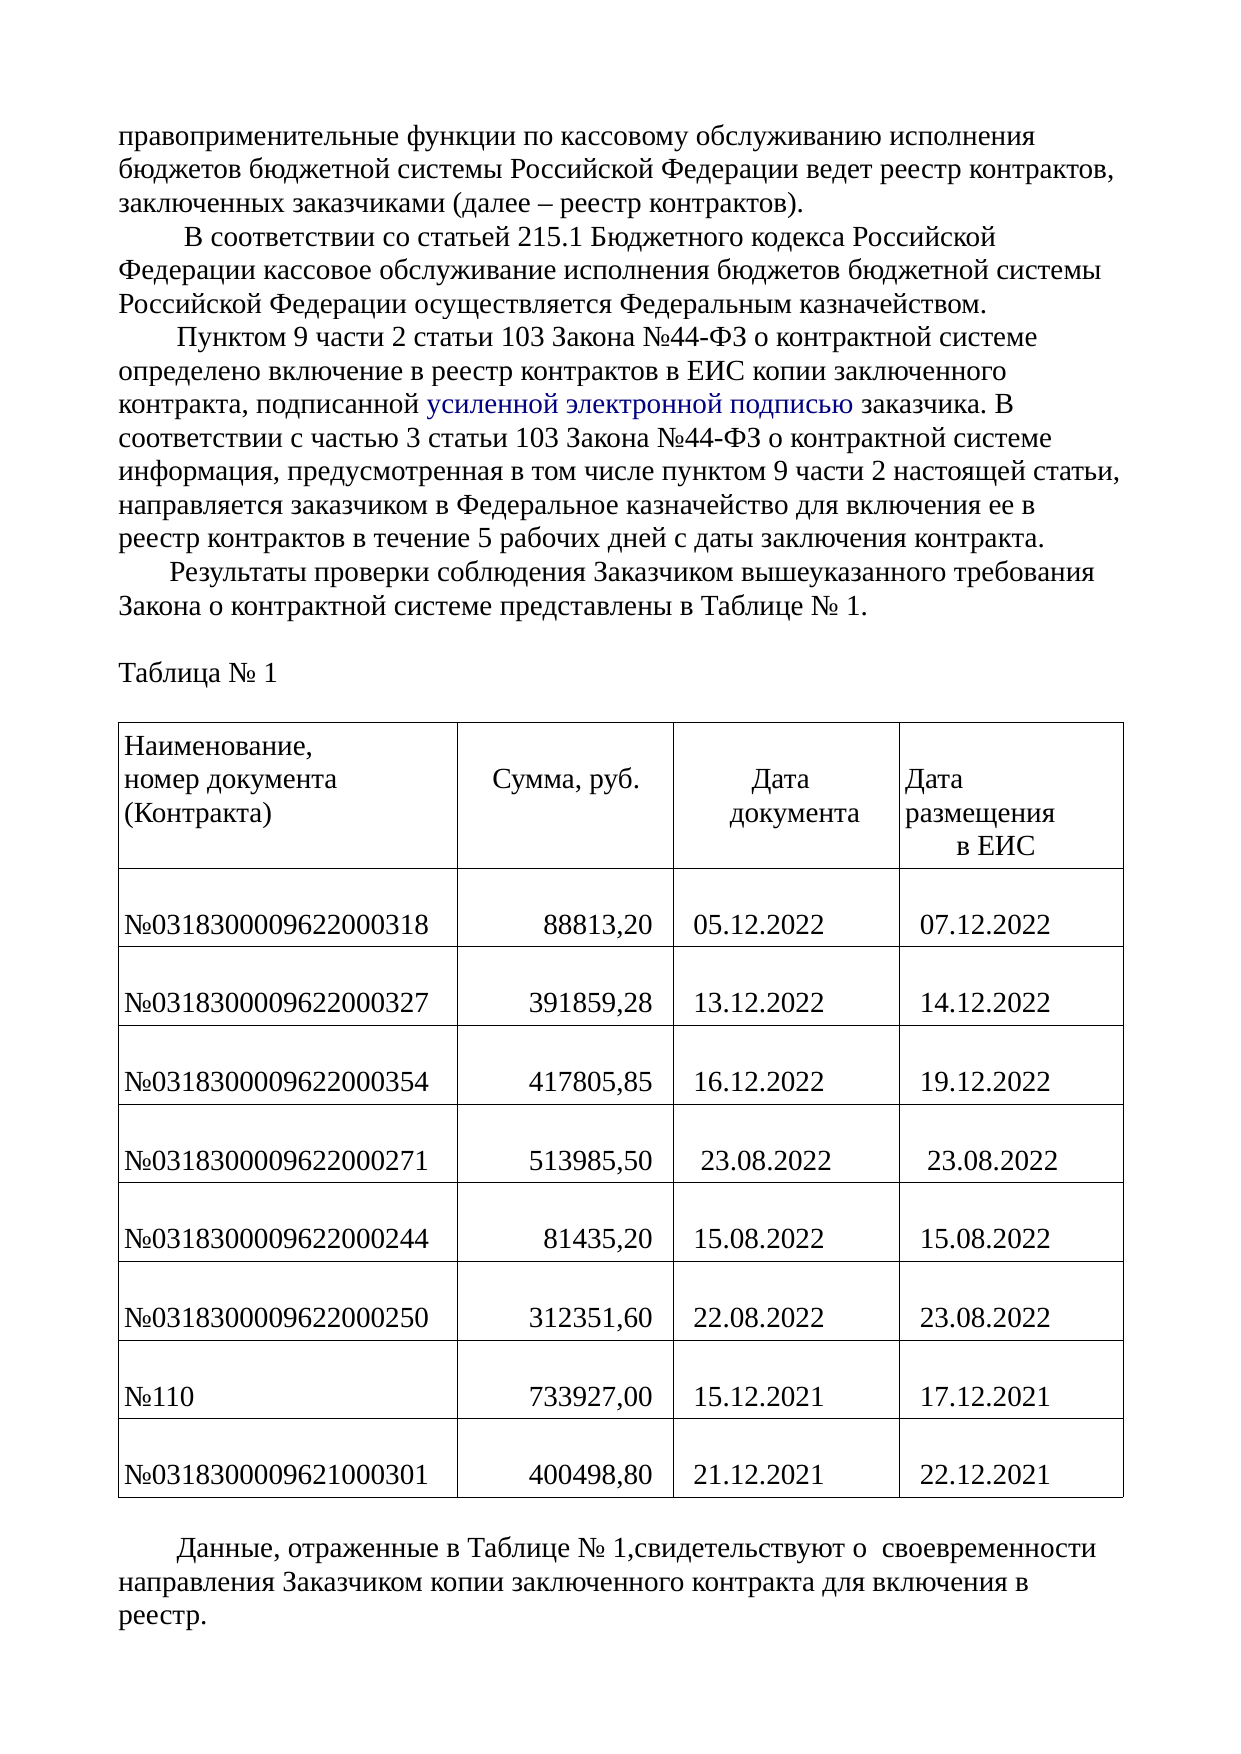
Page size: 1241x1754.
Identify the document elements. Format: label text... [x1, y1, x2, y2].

table_cell 16.12.2022 [674, 1026, 899, 1103]
table_cell №0318300009622000271 [119, 1105, 457, 1182]
table_cell 15.12.2021 [674, 1341, 899, 1418]
table_header Наименование, номер документа (Контракта) [119, 723, 457, 868]
table_cell 81435,20 [458, 1183, 673, 1261]
table_cell 513985,50 [458, 1105, 673, 1182]
table_header Дата размещения в ЕИС [900, 723, 1123, 868]
table_cell 733927,00 [458, 1341, 673, 1418]
text правоприменительные функции по кассовому обслуживанию исполнения бюджетов бюджетной системы Российской Федерации ведет реестр контрактов, заключенных заказчиками (далее – реестр контрактов). [118, 118, 1122, 219]
table_cell 417805,85 [458, 1026, 673, 1103]
table_cell 15.08.2022 [674, 1183, 899, 1261]
text Результаты проверки соблюдения Заказчиком вышеуказанного требования Закона о контрактной системе представлены в Таблице № 1. [118, 554, 1122, 621]
text Пунктом 9 части 2 статьи 103 Закона №44-ФЗ о контрактной системе определено включение в реестр контрактов в ЕИС копии заключенного контракта, подписанной усиленной электронной подписью заказчика. В соответствии с частью 3 статьи 103 Закона №44-ФЗ о контрактной системе информация, предусмотренная в том числе пунктом 9 части 2 настоящей статьи, направляется заказчиком в Федеральное казначейство для включения ее в реестр контрактов в течение 5 рабочих дней с даты заключения контракта. [118, 319, 1122, 554]
table_cell 23.08.2022 [900, 1105, 1123, 1182]
table_cell №0318300009622000244 [119, 1183, 457, 1261]
table_cell 312351,60 [458, 1262, 673, 1339]
table_cell 23.08.2022 [674, 1105, 899, 1182]
table_cell 400498,80 [458, 1419, 673, 1497]
table_cell 391859,28 [458, 947, 673, 1025]
table_cell 19.12.2022 [900, 1026, 1123, 1103]
table_cell №0318300009621000301 [119, 1419, 457, 1497]
text В соответствии со статьей 215.1 Бюджетного кодекса Российской Федерации кассовое обслуживание исполнения бюджетов бюджетной системы Российской Федерации осуществляется Федеральным казначейством. [118, 219, 1122, 319]
text Данные, отраженные в Таблице № 1,свидетельствуют о своевременности направления Заказчиком копии заключенного контракта для включения в реестр. [118, 1530, 1122, 1631]
table_cell 21.12.2021 [674, 1419, 899, 1497]
table_cell 23.08.2022 [900, 1262, 1123, 1339]
table_cell №0318300009622000327 [119, 947, 457, 1025]
table_cell №0318300009622000318 [119, 869, 457, 946]
table_cell 13.12.2022 [674, 947, 899, 1025]
table_cell 88813,20 [458, 869, 673, 946]
table_cell 22.08.2022 [674, 1262, 899, 1339]
text Таблица № 1 [118, 655, 1122, 688]
table_cell №110 [119, 1341, 457, 1418]
table_cell 17.12.2021 [900, 1341, 1123, 1418]
table_cell №0318300009622000354 [119, 1026, 457, 1103]
table_cell 15.08.2022 [900, 1183, 1123, 1261]
table_cell 07.12.2022 [900, 869, 1123, 946]
table_cell 22.12.2021 [900, 1419, 1123, 1497]
table_cell 14.12.2022 [900, 947, 1123, 1025]
table_header Дата документа [674, 723, 899, 868]
table_header Сумма, руб. [458, 723, 673, 868]
table_cell 05.12.2022 [674, 869, 899, 946]
table_cell №0318300009622000250 [119, 1262, 457, 1339]
